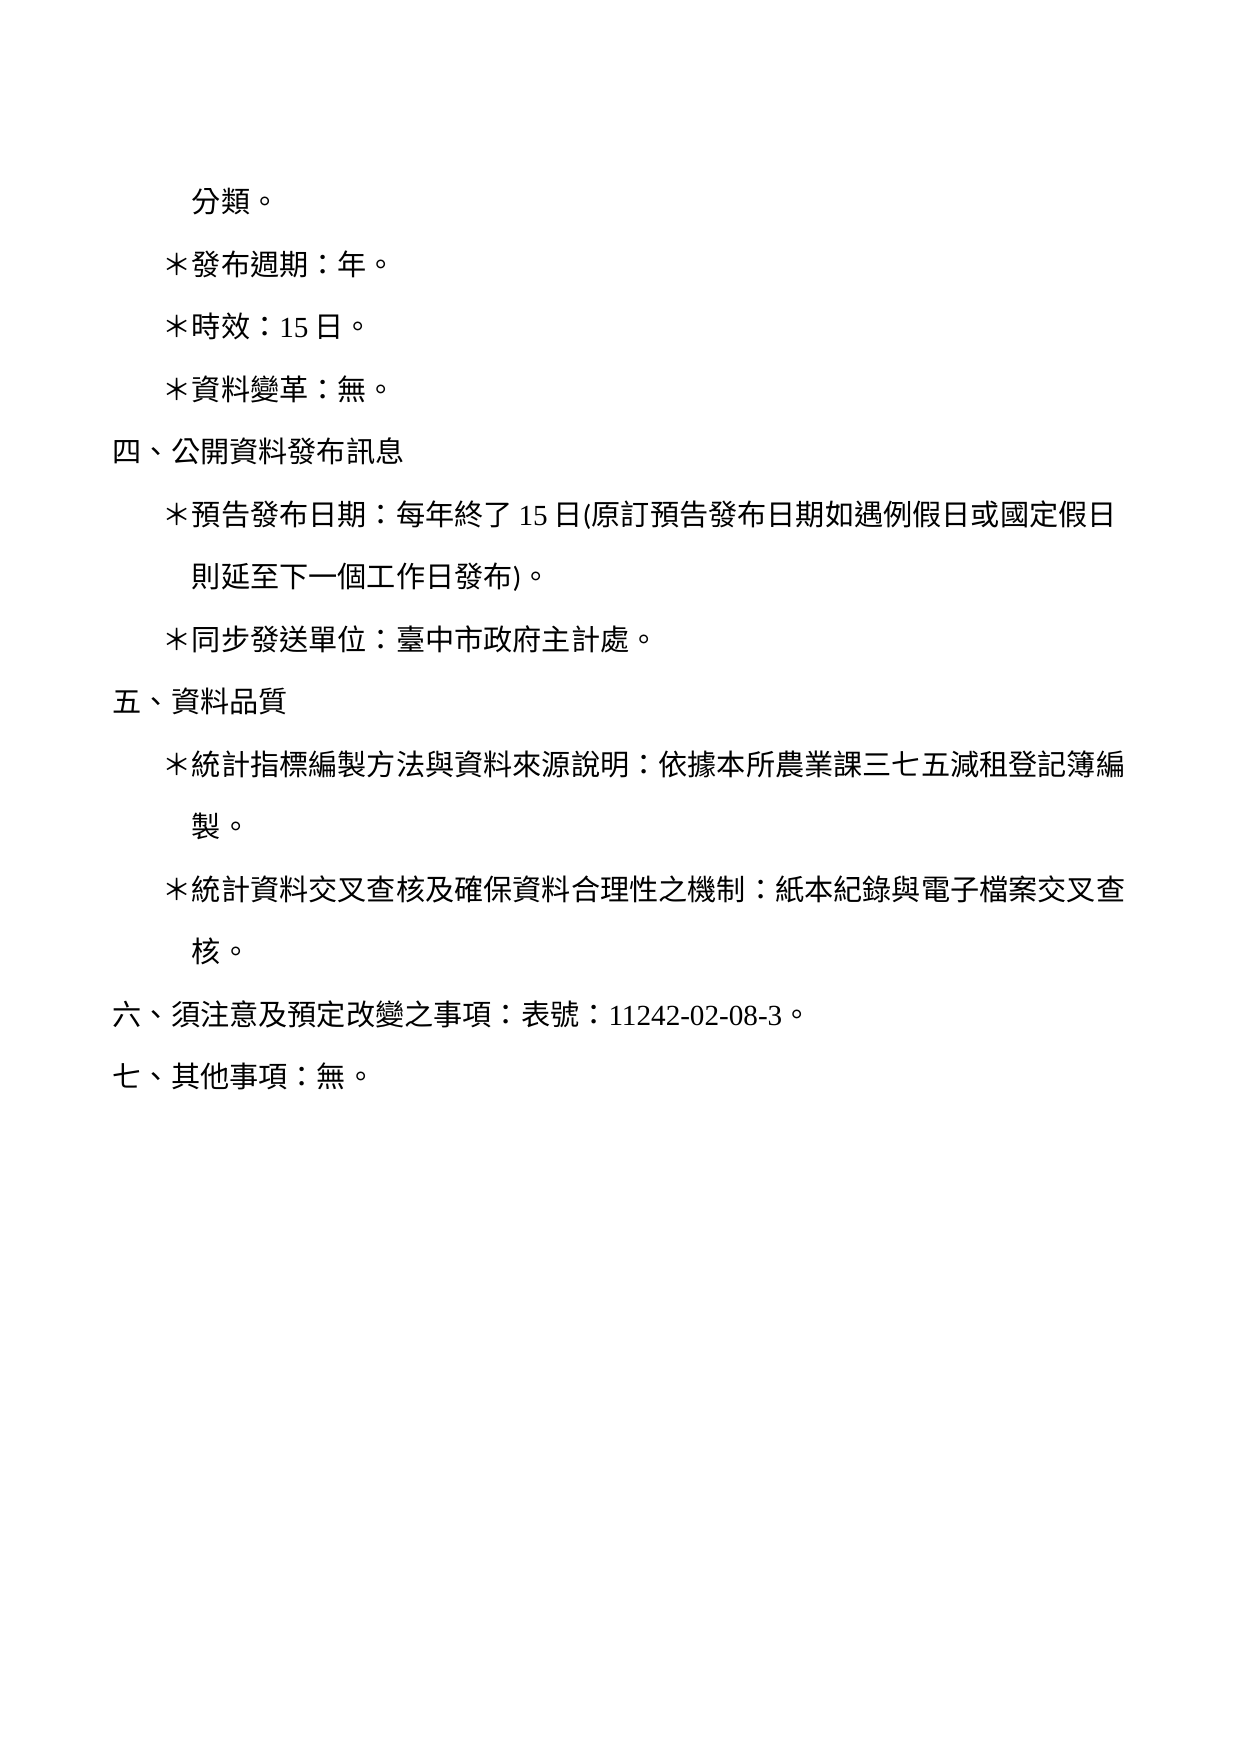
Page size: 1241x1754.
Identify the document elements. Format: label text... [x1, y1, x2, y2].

text 四、公開資料發布訊息 [112, 408, 1128, 471]
text ＊資料變革：無。 [162, 346, 1128, 408]
text ＊統計資料交叉查核及確保資料合理性之機制：紙本紀錄與電子檔案交叉查核。 [162, 846, 1128, 971]
text 五、資料品質 [112, 658, 1128, 721]
text 七、其他事項：無。 [112, 1033, 1128, 1096]
text ＊統計指標編製方法與資料來源說明：依據本所農業課三七五減租登記簿編製。 [162, 721, 1128, 846]
text ＊同步發送單位：臺中市政府主計處。 [162, 596, 1128, 658]
text ＊時效：15日。 [162, 283, 1128, 346]
text ＊預告發布日期：每年終了15日(原訂預告發布日期如遇例假日或國定假日則延至下一個工作日發布)。 [162, 471, 1128, 596]
text ＊發布週期：年。 [162, 221, 1128, 283]
text 六、須注意及預定改變之事項：表號：11242-02-08-3。 [112, 971, 1128, 1033]
text 分類。 [162, 158, 1128, 221]
